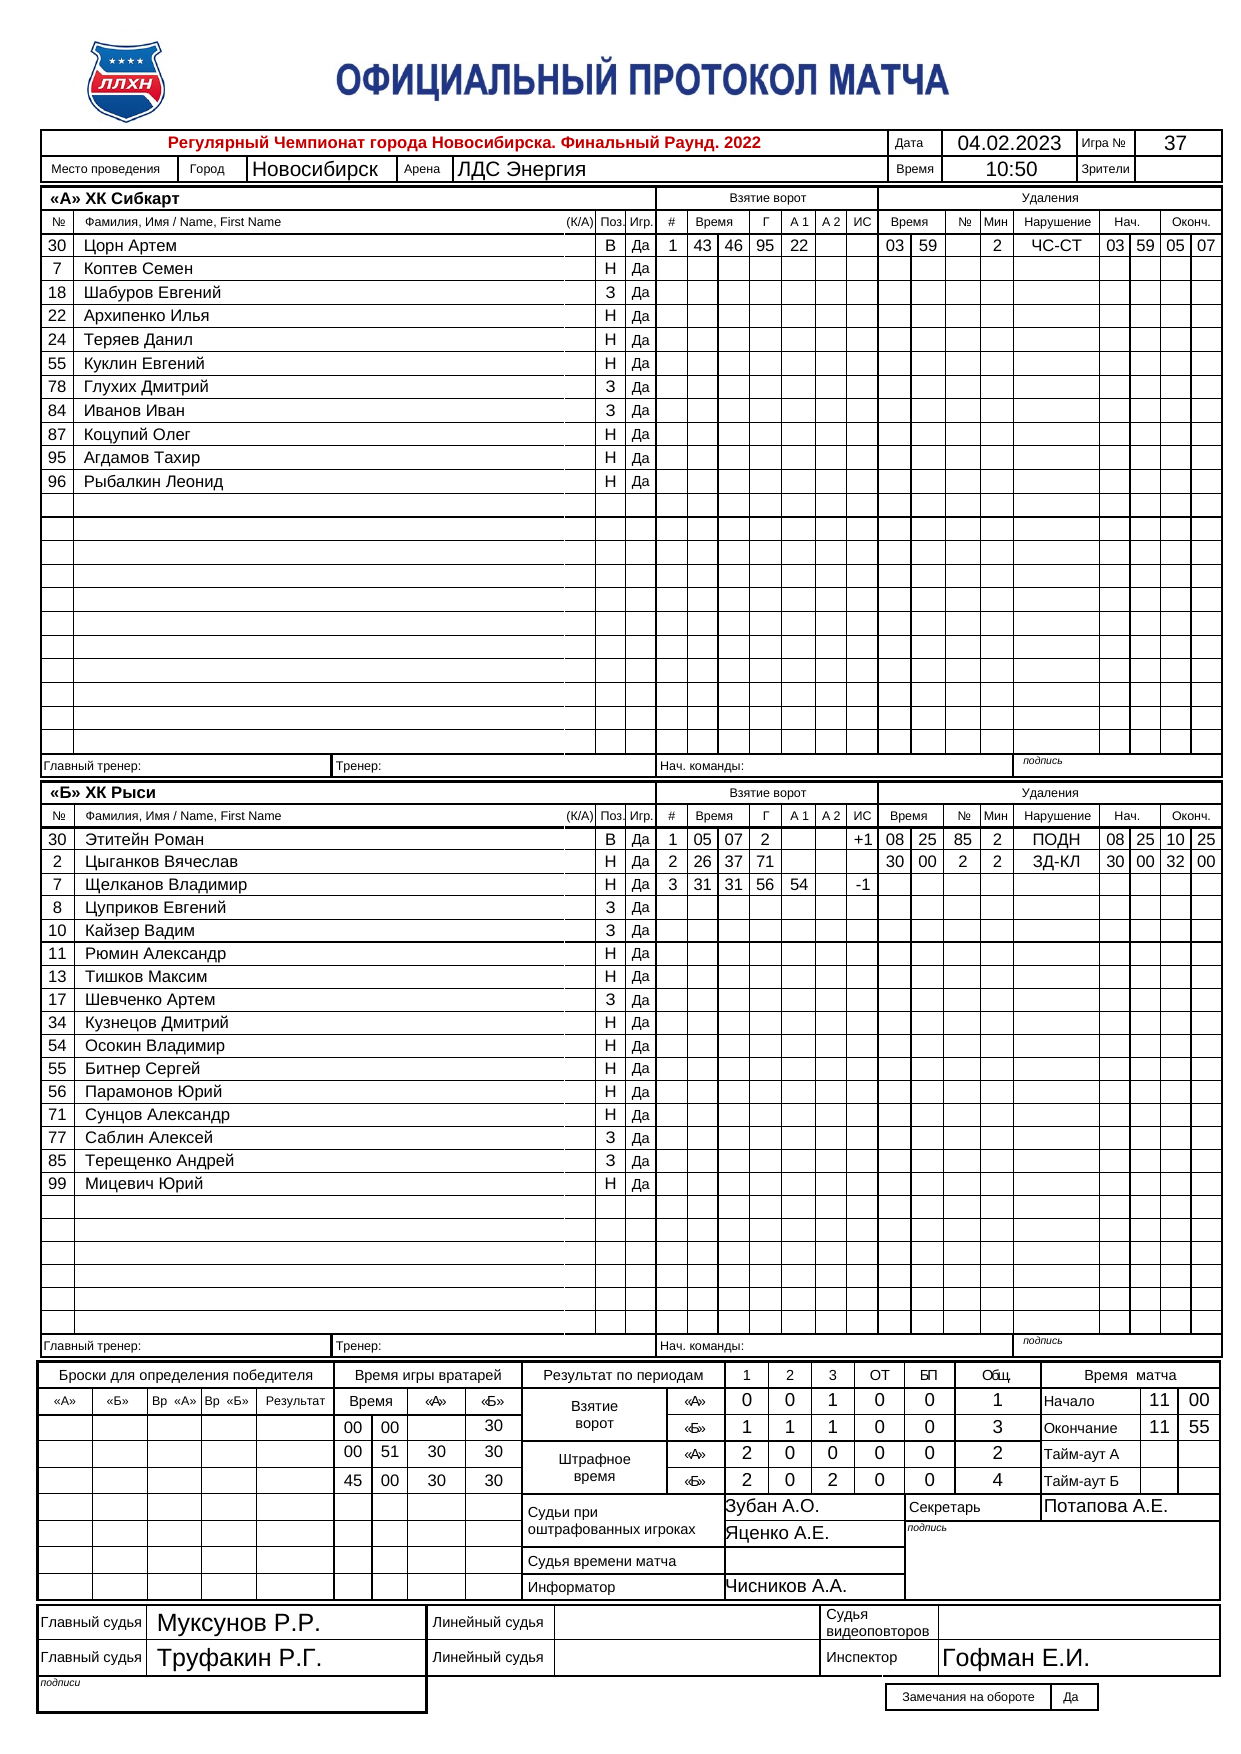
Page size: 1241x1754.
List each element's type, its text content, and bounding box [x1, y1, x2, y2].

table_cell [719, 1081, 749, 1103]
table_cell ИС [847, 805, 877, 826]
table_cell [1161, 305, 1190, 327]
table_cell [565, 707, 595, 729]
table_cell [750, 1058, 781, 1079]
table_cell «Б» [668, 1468, 724, 1493]
table_cell [719, 588, 749, 611]
table_cell [912, 1242, 943, 1264]
table_cell [719, 494, 749, 516]
table_cell [75, 1219, 564, 1241]
table_cell [257, 1574, 333, 1599]
table_cell [879, 494, 910, 516]
table_cell [847, 683, 877, 706]
table_cell [626, 1288, 655, 1310]
table_cell [816, 874, 846, 895]
table_cell [944, 1219, 980, 1241]
table_cell [626, 636, 655, 658]
table_cell [912, 257, 945, 280]
table_cell [42, 636, 73, 658]
table_cell Куклин Евгений [74, 352, 564, 374]
table_cell [1100, 612, 1129, 634]
table_cell [750, 1035, 781, 1057]
table_cell [42, 612, 73, 634]
table_cell [596, 1265, 625, 1287]
table_cell [750, 541, 781, 564]
table_cell [981, 1127, 1013, 1149]
table_cell [1161, 281, 1190, 303]
table_cell [335, 1521, 371, 1546]
table_cell Время [688, 211, 749, 233]
table_cell [688, 1311, 717, 1333]
table_cell З [596, 920, 625, 941]
table_cell [1161, 328, 1190, 351]
table_cell [981, 683, 1013, 706]
table_cell [719, 1127, 749, 1149]
table_cell подпись [906, 1522, 1219, 1599]
table_cell Время [879, 805, 943, 826]
table_cell [750, 588, 781, 611]
table_cell [688, 989, 717, 1011]
table_cell Да [626, 1012, 655, 1033]
table_cell ЧС-СТ [1014, 235, 1099, 256]
table_cell [688, 1173, 717, 1195]
table_cell [912, 966, 943, 987]
table_cell [782, 896, 815, 918]
table_cell [74, 730, 564, 753]
table_cell [719, 612, 749, 634]
table_cell [719, 989, 749, 1011]
table_cell Вр «А» [148, 1389, 201, 1413]
table_cell [1179, 1468, 1219, 1493]
table_cell [202, 1494, 256, 1520]
table_cell [879, 470, 910, 493]
table_cell [1100, 257, 1129, 280]
table_cell [946, 683, 980, 706]
table_cell [782, 399, 815, 422]
table_cell [981, 966, 1013, 987]
table_cell [657, 470, 687, 493]
table_cell [879, 1219, 910, 1241]
table_cell [912, 1265, 943, 1287]
table_cell [1192, 305, 1221, 327]
table_cell [719, 920, 749, 941]
table_cell [1014, 943, 1099, 964]
table_cell Яценко А.Е. [726, 1521, 904, 1546]
table_cell «Б» [668, 1415, 724, 1440]
table_cell № [946, 211, 980, 233]
table_cell [555, 1640, 819, 1675]
table_cell [1100, 874, 1129, 895]
table_cell Да [626, 352, 655, 374]
table_cell Начало [1042, 1389, 1140, 1413]
table_cell Вр «Б» [202, 1389, 256, 1413]
table_cell [879, 989, 910, 1011]
table_cell [1100, 328, 1129, 351]
table_cell [944, 1311, 980, 1333]
table_cell [74, 683, 564, 706]
table_cell [148, 1416, 201, 1440]
table_cell 4 [956, 1468, 1040, 1493]
table_cell 2 [981, 235, 1013, 256]
table_cell 84 [42, 399, 73, 422]
table_cell Штрафное время [523, 1442, 666, 1493]
table_cell [750, 896, 781, 918]
table_cell [657, 446, 687, 469]
table_cell [1100, 1127, 1129, 1149]
table_cell [879, 874, 910, 895]
table_cell [688, 1035, 717, 1057]
table_cell [626, 1219, 655, 1241]
table_cell [912, 1058, 943, 1079]
table_cell [981, 305, 1013, 327]
table_cell [626, 659, 655, 682]
table_cell 30 [1100, 850, 1129, 872]
table_cell (К/А) [565, 211, 595, 233]
table_cell [565, 588, 595, 611]
table_cell [816, 659, 846, 682]
table_cell 00 [373, 1416, 407, 1440]
table_cell [466, 1547, 521, 1573]
table_cell [626, 518, 655, 540]
table_cell Иванов Иван [74, 399, 564, 422]
table_cell [42, 494, 73, 516]
table_cell [750, 328, 781, 351]
table_cell [1161, 683, 1190, 706]
table_cell 0 [855, 1468, 904, 1493]
table_header Общ. [956, 1363, 1040, 1387]
table_cell Да [626, 446, 655, 469]
table_cell [688, 1219, 717, 1241]
table_cell 2 [750, 829, 781, 849]
table_cell [1014, 896, 1099, 918]
table_cell [719, 518, 749, 540]
table_cell Нач. команды: [657, 755, 1012, 776]
table_cell [596, 565, 625, 587]
table_cell [657, 1242, 687, 1264]
table_cell [1100, 281, 1129, 303]
table_cell Цорн Артем [74, 235, 564, 256]
table_cell [688, 565, 717, 587]
table_cell 1 [726, 1415, 768, 1440]
table_cell [879, 446, 910, 469]
table_cell [1100, 1104, 1129, 1126]
table_cell [1192, 1242, 1221, 1264]
table_cell [657, 730, 687, 753]
table_cell [565, 328, 595, 351]
table_cell [565, 352, 595, 374]
table_cell [565, 1311, 595, 1333]
table_cell Оконч. [1161, 211, 1221, 233]
table_cell 95 [750, 235, 781, 256]
table_cell [816, 1242, 846, 1264]
table_cell № [944, 805, 980, 826]
table_cell Линейный судья [428, 1606, 554, 1639]
table_cell Цыганков Вячеслав [75, 850, 564, 872]
table_cell 30 [42, 235, 73, 256]
table_cell [596, 1288, 625, 1310]
table_cell [657, 1196, 687, 1218]
table_cell [719, 1058, 749, 1079]
table_cell [1131, 1035, 1160, 1057]
table_cell [719, 707, 749, 729]
table_cell подпись [1014, 1335, 1221, 1356]
table_cell [782, 612, 815, 634]
table_cell [816, 518, 846, 540]
table_cell Тренер: [333, 1335, 655, 1356]
table_cell 0 [855, 1442, 904, 1467]
table_cell [946, 565, 980, 587]
table_cell [879, 305, 910, 327]
table_cell [879, 920, 910, 941]
table_cell [565, 257, 595, 280]
table_cell [657, 541, 687, 564]
table_cell [816, 494, 846, 516]
table_cell [565, 1219, 595, 1241]
table_cell З [596, 399, 625, 422]
table_cell Нарушение [1014, 211, 1099, 233]
table_cell [39, 1574, 92, 1599]
table_cell [202, 1547, 256, 1573]
table_cell [596, 1196, 625, 1218]
table_cell [657, 1150, 687, 1172]
table_cell [1192, 1081, 1221, 1103]
table_cell [879, 896, 910, 918]
table_cell [782, 1173, 815, 1195]
table_cell [42, 730, 73, 753]
table_cell [1100, 376, 1129, 398]
table_cell [816, 423, 846, 445]
table_cell [688, 1081, 717, 1103]
table_cell [1131, 352, 1160, 374]
table_cell [912, 1173, 943, 1195]
table_cell [750, 1173, 781, 1195]
table_cell [879, 1104, 910, 1126]
table_cell [428, 1677, 882, 1711]
table_cell [626, 683, 655, 706]
table_cell Н [596, 966, 625, 987]
table_cell [1192, 707, 1221, 729]
table_cell [782, 730, 815, 753]
table_cell [981, 399, 1013, 422]
table_cell [1100, 730, 1129, 753]
table_cell [816, 730, 846, 753]
table_cell [782, 943, 815, 964]
table_cell Да [626, 850, 655, 872]
table_cell [981, 328, 1013, 351]
table_cell [750, 376, 781, 398]
table_cell [946, 352, 980, 374]
table_header Результат по периодам [523, 1363, 724, 1387]
table_cell [1161, 588, 1190, 611]
table_cell [657, 399, 687, 422]
table_cell [688, 446, 717, 469]
table_cell [565, 850, 595, 872]
table_cell Тайм-аут А [1042, 1441, 1140, 1467]
table_cell [565, 494, 595, 516]
table_cell [946, 730, 980, 753]
table_cell 1 [657, 829, 687, 849]
table_cell [1100, 659, 1129, 682]
table_cell [981, 446, 1013, 469]
table_cell [782, 659, 815, 682]
table_cell [74, 707, 564, 729]
table_cell [1161, 1173, 1190, 1195]
table_cell [981, 943, 1013, 964]
table_cell [847, 943, 877, 964]
table_cell [750, 518, 781, 540]
table_cell [1100, 989, 1129, 1011]
table_cell [74, 636, 564, 658]
table_cell [879, 541, 910, 564]
table_cell [1100, 588, 1129, 611]
table_cell [981, 257, 1013, 280]
table_cell [750, 446, 781, 469]
table_cell [1161, 874, 1190, 895]
table_cell [657, 305, 687, 327]
table_cell 25 [912, 829, 943, 849]
table_cell Нач. [1100, 805, 1160, 826]
table_cell 55 [1179, 1415, 1219, 1440]
table_cell 00 [373, 1468, 407, 1493]
table_cell [688, 541, 717, 564]
table_cell [1161, 1104, 1190, 1126]
table_cell ПОДН [1014, 829, 1099, 849]
table_cell [596, 494, 625, 516]
table_cell [596, 541, 625, 564]
table_cell [912, 1012, 943, 1033]
table_cell [1131, 1104, 1160, 1126]
table_cell [257, 1468, 333, 1493]
table_cell [688, 518, 717, 540]
table_cell [782, 518, 815, 540]
table_cell 11 [1141, 1415, 1177, 1440]
table_cell [879, 707, 910, 729]
table_cell [565, 636, 595, 658]
table_cell [912, 541, 945, 564]
table_cell [981, 659, 1013, 682]
table_cell 30 [408, 1441, 465, 1467]
table_cell Зрители [1078, 157, 1134, 181]
table_cell [1131, 707, 1160, 729]
table_cell [879, 1012, 910, 1033]
table_cell [782, 446, 815, 469]
table_cell [1192, 874, 1221, 895]
table_cell [688, 1242, 717, 1264]
table_cell А 2 [816, 805, 846, 826]
table_cell [847, 1311, 877, 1333]
table_cell [408, 1521, 465, 1546]
table_cell Г [750, 805, 781, 826]
table_cell [750, 966, 781, 987]
table_cell [946, 659, 980, 682]
table_cell [1014, 683, 1099, 706]
table_cell [946, 235, 980, 256]
table_cell [912, 1219, 943, 1241]
table_cell [657, 636, 687, 658]
table_cell [782, 565, 815, 587]
table_cell 0 [905, 1468, 954, 1493]
table_cell Время [879, 211, 945, 233]
table_cell [688, 1104, 717, 1126]
table_cell 10:50 [943, 157, 1076, 181]
table_cell [981, 874, 1013, 895]
table_cell [1141, 1468, 1177, 1493]
table_cell [1014, 565, 1099, 587]
table_cell [1131, 565, 1160, 587]
table_cell Да [626, 235, 655, 256]
table_cell Да [626, 1150, 655, 1172]
table_cell Новосибирск [248, 157, 396, 181]
table_cell Судья видеоповторов [821, 1606, 938, 1639]
table_cell Да [626, 1035, 655, 1057]
table_cell [1192, 494, 1221, 516]
table_header Игра № [1078, 131, 1134, 155]
table_cell [565, 730, 595, 753]
table_cell [42, 1196, 74, 1218]
table_cell Н [596, 1104, 625, 1126]
table_cell Результат [257, 1389, 333, 1413]
table_cell [1161, 399, 1190, 422]
table_cell [565, 1288, 595, 1310]
table_cell [657, 989, 687, 1011]
table_cell [42, 1265, 74, 1287]
table_cell [912, 518, 945, 540]
table_cell [1192, 328, 1221, 351]
table_cell Гофман Е.И. [939, 1640, 1219, 1675]
table_cell [1014, 659, 1099, 682]
table_cell [816, 376, 846, 398]
table_cell Нарушение [1014, 805, 1099, 826]
table_cell № [42, 805, 74, 826]
table_cell [257, 1416, 333, 1440]
table_cell [816, 541, 846, 564]
table_cell [879, 281, 910, 303]
table_cell [657, 612, 687, 634]
table_cell [1192, 470, 1221, 493]
table_cell [626, 730, 655, 753]
table_cell [719, 305, 749, 327]
table_cell [816, 1219, 846, 1241]
table_cell [1131, 683, 1160, 706]
table_cell 3 [657, 874, 687, 895]
table_cell [688, 1150, 717, 1172]
table_cell [565, 1150, 595, 1172]
table_cell 24 [42, 328, 73, 351]
table_cell Труфакин Р.Г. [147, 1640, 425, 1675]
table_cell [847, 399, 877, 422]
table_cell [816, 612, 846, 634]
table_cell 0 [726, 1389, 768, 1413]
table_cell [75, 1196, 564, 1218]
table_cell 2 [726, 1468, 768, 1493]
table_cell З [596, 989, 625, 1011]
table_cell [912, 565, 945, 587]
table_cell Да [626, 896, 655, 918]
table_cell [657, 423, 687, 445]
table_cell [847, 1012, 877, 1033]
table_cell [1161, 1081, 1190, 1103]
table_cell «А» [668, 1442, 724, 1467]
table_cell [750, 636, 781, 658]
table_cell Н [596, 423, 625, 445]
table_cell [596, 1311, 625, 1333]
table_cell [816, 920, 846, 941]
table_cell [719, 659, 749, 682]
table_cell [1192, 1058, 1221, 1079]
table_cell «Б » [466, 1389, 521, 1413]
table_cell 11 [1141, 1389, 1177, 1413]
table_cell [847, 235, 877, 256]
table_cell [1014, 470, 1099, 493]
table_cell [816, 1311, 846, 1333]
table_cell 37 [719, 850, 749, 872]
table_cell [879, 1173, 910, 1195]
table_cell [1014, 730, 1099, 753]
table_cell [981, 494, 1013, 516]
table_cell [1014, 541, 1099, 564]
table_cell [596, 588, 625, 611]
table_cell Фамилия, Имя / Name, First Name [75, 805, 565, 826]
table_cell [719, 1104, 749, 1126]
table_cell [816, 446, 846, 469]
table_cell [883, 1677, 1220, 1681]
table_cell [847, 1265, 877, 1287]
table_cell [1192, 966, 1221, 987]
table_cell [981, 989, 1013, 1011]
table_cell [1131, 305, 1160, 327]
table_cell [1161, 920, 1190, 941]
table_cell А 1 [782, 211, 815, 233]
table_cell [1131, 636, 1160, 658]
table_cell [816, 565, 846, 587]
table_cell [879, 730, 910, 753]
table_cell [879, 257, 910, 280]
table_cell [596, 518, 625, 540]
table_cell [750, 1288, 781, 1310]
table_cell В [596, 235, 625, 256]
table_cell [912, 1035, 943, 1057]
table_cell [782, 328, 815, 351]
table_cell [626, 494, 655, 516]
table_cell [1192, 257, 1221, 280]
table_cell А 1 [782, 805, 815, 826]
table_cell [1131, 1311, 1160, 1333]
table_cell 0 [812, 1442, 854, 1467]
table_cell подписи [39, 1677, 425, 1711]
table_cell [75, 1311, 564, 1333]
table_cell [657, 920, 687, 941]
table_cell [596, 636, 625, 658]
table_cell [847, 707, 877, 729]
table_cell 46 [719, 235, 749, 256]
table_cell [1100, 707, 1129, 729]
table_cell [879, 1288, 910, 1310]
table_cell [719, 1173, 749, 1195]
table_cell [750, 1196, 781, 1218]
table_cell [93, 1468, 147, 1493]
table_cell [847, 896, 877, 918]
table_cell [719, 399, 749, 422]
table_cell [879, 659, 910, 682]
table_cell [847, 1196, 877, 1218]
table_cell Мин [981, 805, 1013, 826]
table_cell [981, 423, 1013, 445]
table_cell [657, 376, 687, 398]
table_cell [782, 966, 815, 987]
table_header 1 [726, 1363, 768, 1387]
table_cell [257, 1547, 333, 1573]
table_cell Да [626, 399, 655, 422]
table_cell [93, 1441, 147, 1467]
table_cell Да [626, 874, 655, 895]
table_cell [42, 659, 73, 682]
table_cell подпись [1014, 755, 1221, 776]
table_cell [688, 352, 717, 374]
table_cell [944, 943, 980, 964]
table_cell [847, 1081, 877, 1103]
table_cell [1131, 1265, 1160, 1287]
table_cell [816, 989, 846, 1011]
table_cell 7 [42, 874, 74, 895]
table_cell [1014, 1196, 1099, 1218]
table_cell ЗД-КЛ [1014, 850, 1099, 872]
table_cell [1192, 1150, 1221, 1172]
table_cell 7 [42, 257, 73, 280]
table_cell [719, 281, 749, 303]
table_cell 55 [42, 352, 73, 374]
table_cell [565, 966, 595, 987]
table_cell Шевченко Артем [75, 989, 564, 1011]
table_cell Нач. команды: [657, 1335, 1012, 1356]
table_cell [782, 850, 815, 872]
table_cell [1161, 707, 1190, 729]
table_cell [42, 683, 73, 706]
table_cell [912, 470, 945, 493]
table_cell [1014, 1127, 1099, 1149]
table_cell [1100, 1219, 1129, 1241]
table_cell [912, 1127, 943, 1149]
table_cell [981, 1242, 1013, 1264]
table_cell 71 [750, 850, 781, 872]
table_cell [688, 1265, 717, 1287]
table_cell [1014, 305, 1099, 327]
table_cell [1131, 281, 1160, 303]
table_cell Сунцов Александр [75, 1104, 564, 1126]
table_cell [688, 588, 717, 611]
table_cell Окончание [1042, 1415, 1140, 1440]
table_cell [719, 636, 749, 658]
table_cell «А» [39, 1389, 92, 1413]
table_cell [1100, 920, 1129, 941]
table_cell [816, 683, 846, 706]
table_cell [816, 707, 846, 729]
table_cell [1014, 446, 1099, 469]
table_cell [202, 1441, 256, 1467]
table_cell [1099, 1682, 1220, 1711]
table_cell А 2 [816, 211, 846, 233]
table_cell [565, 518, 595, 540]
table_cell [750, 1265, 781, 1287]
table_cell [688, 399, 717, 422]
table_cell [981, 518, 1013, 540]
table_cell [1014, 1311, 1099, 1333]
table_cell [981, 636, 1013, 658]
table_cell [847, 1104, 877, 1126]
table_header 3 [812, 1363, 854, 1387]
table_cell [719, 1012, 749, 1033]
table_cell [688, 494, 717, 516]
table_cell 71 [42, 1104, 74, 1126]
table_cell [981, 1173, 1013, 1195]
table_cell [1161, 1242, 1190, 1264]
table_cell [1192, 518, 1221, 540]
table_cell 03 [1100, 235, 1129, 256]
table_cell Поз. [596, 805, 625, 826]
table_cell [912, 305, 945, 327]
table_cell [565, 376, 595, 398]
table_cell [719, 1150, 749, 1172]
picture [5, 28, 1179, 129]
table_cell [847, 518, 877, 540]
table_cell [1131, 1058, 1160, 1079]
table_cell [1161, 659, 1190, 682]
table_cell З [596, 1127, 625, 1149]
table_cell [1100, 541, 1129, 564]
table_cell [946, 541, 980, 564]
table_cell [782, 1219, 815, 1241]
table_cell Время [335, 1389, 407, 1413]
table_cell [750, 305, 781, 327]
table_cell [1192, 1173, 1221, 1195]
table_cell 1 [956, 1389, 1040, 1413]
table_cell [912, 1081, 943, 1103]
table_cell [626, 565, 655, 587]
table_cell [565, 943, 595, 964]
table_cell [1131, 1196, 1160, 1218]
table_cell [782, 494, 815, 516]
table_cell 34 [42, 1012, 74, 1033]
table_cell [944, 920, 980, 941]
table_cell Цуприков Евгений [75, 896, 564, 918]
table_cell [944, 1127, 980, 1149]
table_cell 96 [42, 470, 73, 493]
table_cell 2 [956, 1442, 1040, 1467]
table_cell [565, 281, 595, 303]
table_cell Секретарь [906, 1495, 1040, 1520]
table_cell [688, 943, 717, 964]
table_cell [373, 1494, 407, 1520]
table_cell Парамонов Юрий [75, 1081, 564, 1103]
table_cell [688, 423, 717, 445]
table_cell [847, 352, 877, 374]
table_cell [946, 446, 980, 469]
table_cell [816, 1288, 846, 1310]
table_cell 0 [855, 1415, 904, 1440]
table_cell [816, 1127, 846, 1149]
table_cell [626, 1311, 655, 1333]
table_cell Саблин Алексей [75, 1127, 564, 1149]
table_cell 99 [42, 1173, 74, 1195]
table_cell [626, 1242, 655, 1264]
table_cell [1014, 1288, 1099, 1310]
table_cell [596, 707, 625, 729]
table_cell [1161, 896, 1190, 918]
table_cell [719, 683, 749, 706]
table_cell [1161, 1035, 1190, 1057]
table_cell 25 [1192, 829, 1221, 849]
table_cell Теряев Данил [74, 328, 564, 351]
table_cell [1100, 446, 1129, 469]
table_cell [257, 1494, 333, 1520]
table_cell Потапова А.Е. [1042, 1495, 1219, 1520]
table_cell [373, 1547, 407, 1573]
table_cell [565, 659, 595, 682]
table_cell Да [626, 1127, 655, 1149]
table_cell [944, 1104, 980, 1126]
table_cell [981, 470, 1013, 493]
table_cell [688, 659, 717, 682]
table_cell [657, 1288, 687, 1310]
table_cell [1161, 1058, 1190, 1079]
table_cell [1131, 541, 1160, 564]
table_cell «А» [408, 1389, 465, 1413]
table_cell [1014, 494, 1099, 516]
table_cell 03 [879, 235, 910, 256]
table_cell [912, 730, 945, 753]
table_cell [596, 730, 625, 753]
table_cell [946, 494, 980, 516]
table_header 37 [1136, 131, 1221, 155]
table_cell [782, 1288, 815, 1310]
table_cell [1192, 423, 1221, 445]
table_cell [879, 518, 910, 540]
table_cell [1136, 157, 1221, 181]
table_cell Да [626, 470, 655, 493]
table_cell 00 [335, 1416, 371, 1440]
table_header Удаления [879, 783, 1221, 803]
table_cell 18 [42, 281, 73, 303]
table_cell [946, 305, 980, 327]
table_cell [944, 896, 980, 918]
table_cell [42, 707, 73, 729]
table_cell [565, 829, 595, 849]
table_cell [750, 989, 781, 1011]
table_cell 54 [782, 874, 815, 895]
table_cell [981, 920, 1013, 941]
table_cell 00 [1131, 850, 1160, 872]
table_cell [1014, 920, 1099, 941]
table_cell [816, 896, 846, 918]
table_cell [750, 565, 781, 587]
table_cell [816, 1058, 846, 1079]
table_cell [657, 1081, 687, 1103]
table_cell [912, 896, 943, 918]
table_cell [565, 1242, 595, 1264]
table_cell 08 [1100, 829, 1129, 849]
table_cell Н [596, 470, 625, 493]
table_cell [750, 707, 781, 729]
table_cell [657, 1035, 687, 1057]
table_cell [782, 352, 815, 374]
table_cell [726, 1548, 904, 1573]
table_cell Кайзер Вадим [75, 920, 564, 941]
table_cell [565, 1127, 595, 1149]
table_cell Н [596, 1173, 625, 1195]
table_cell [750, 659, 781, 682]
table_cell [408, 1574, 465, 1599]
table_cell [688, 470, 717, 493]
table_cell [626, 1196, 655, 1218]
table_cell [1192, 565, 1221, 587]
table_cell [39, 1521, 92, 1546]
table_cell Да [626, 989, 655, 1011]
table_cell Кузнецов Дмитрий [75, 1012, 564, 1033]
table_cell [1100, 518, 1129, 540]
table_cell [879, 328, 910, 351]
table_cell [596, 612, 625, 634]
table_cell Тайм-аут Б [1042, 1468, 1140, 1493]
table_cell [466, 1494, 521, 1520]
table_cell [565, 1035, 595, 1057]
table_cell 07 [1192, 235, 1221, 256]
table_cell Фамилия, Имя / Name, First Name [74, 211, 565, 233]
table_cell [1192, 1035, 1221, 1057]
table_cell [981, 1150, 1013, 1172]
table_cell [657, 896, 687, 918]
table_cell [657, 707, 687, 729]
table_cell [879, 376, 910, 398]
table_cell [719, 352, 749, 374]
table_cell 85 [944, 829, 980, 849]
table_cell Да [626, 829, 655, 849]
table_cell 1 [812, 1389, 854, 1413]
table_cell [719, 1242, 749, 1264]
table_cell [946, 612, 980, 634]
table_cell [782, 1242, 815, 1264]
table_cell [816, 281, 846, 303]
table_cell [1014, 352, 1099, 374]
table_cell [1192, 612, 1221, 634]
table_cell [912, 1104, 943, 1126]
table_cell Н [596, 305, 625, 327]
table_cell [565, 1081, 595, 1103]
table_cell [202, 1574, 256, 1599]
table_cell [1161, 423, 1190, 445]
table_cell [626, 1265, 655, 1287]
table_cell 05 [688, 829, 717, 849]
table_cell [847, 494, 877, 516]
table_cell [626, 541, 655, 564]
table_cell [408, 1416, 465, 1440]
table_cell [879, 612, 910, 634]
table_cell [1192, 730, 1221, 753]
table_cell [719, 470, 749, 493]
table_cell [1014, 636, 1099, 658]
table_header «Б» ХК Рыси [42, 783, 655, 803]
table_cell [719, 730, 749, 753]
table_cell [688, 612, 717, 634]
table_cell 10 [42, 920, 74, 941]
table_cell 0 [769, 1389, 811, 1413]
table_cell [1131, 920, 1160, 941]
table_cell 30 [42, 829, 74, 849]
table_cell [596, 659, 625, 682]
table_cell [148, 1494, 201, 1520]
table_cell Щелканов Владимир [75, 874, 564, 895]
table_header Взятие ворот [657, 188, 877, 209]
table_cell [1100, 1311, 1129, 1333]
table_cell [1161, 352, 1190, 374]
table_cell [912, 659, 945, 682]
table_cell Архипенко Илья [74, 305, 564, 327]
table_cell [75, 1265, 564, 1287]
table_cell [1131, 1081, 1160, 1103]
table_cell 0 [905, 1415, 954, 1440]
table_cell [782, 1012, 815, 1033]
table_cell [657, 943, 687, 964]
table_cell [816, 257, 846, 280]
table_cell [1100, 399, 1129, 422]
table_header Время игры вратарей [335, 1363, 521, 1387]
table_cell [981, 376, 1013, 398]
table_cell [879, 352, 910, 374]
table_cell [946, 470, 980, 493]
table_cell [879, 943, 910, 964]
table_cell [782, 305, 815, 327]
table_cell 87 [42, 423, 73, 445]
table_cell [782, 1081, 815, 1103]
table_cell [782, 541, 815, 564]
table_cell [1014, 707, 1099, 729]
table_cell [1014, 328, 1099, 351]
table_cell 32 [1161, 850, 1190, 872]
table_cell [719, 541, 749, 564]
table_cell [1100, 1012, 1129, 1033]
table_cell [626, 707, 655, 729]
table_cell [335, 1494, 371, 1520]
table_cell Зубан А.О. [726, 1495, 904, 1520]
table_cell [981, 1104, 1013, 1126]
table_cell [912, 376, 945, 398]
table_cell [1192, 1127, 1221, 1149]
table_cell [565, 399, 595, 422]
table_cell Муксунов Р.Р. [147, 1606, 425, 1639]
table_cell [1161, 1219, 1190, 1241]
table_cell [466, 1574, 521, 1599]
table_cell [1192, 1288, 1221, 1310]
table_cell [912, 1150, 943, 1172]
table_cell [74, 659, 564, 682]
table_cell [1014, 989, 1099, 1011]
table_cell 13 [42, 966, 74, 987]
table_cell [981, 281, 1013, 303]
table_cell [1100, 1242, 1129, 1264]
table_cell [1192, 281, 1221, 303]
table_cell 1 [657, 235, 687, 256]
table_cell 56 [42, 1081, 74, 1103]
table_cell [657, 565, 687, 587]
table_cell [657, 352, 687, 374]
table_cell [782, 989, 815, 1011]
table_cell [816, 1012, 846, 1033]
table_cell [565, 541, 595, 564]
table_header «А» ХК Сибкарт [42, 188, 655, 209]
table_cell 8 [42, 896, 74, 918]
table_cell [657, 281, 687, 303]
table_cell [981, 896, 1013, 918]
table_cell [1131, 1150, 1160, 1172]
table_cell [944, 1196, 980, 1218]
table_cell [1161, 470, 1190, 493]
table_cell [688, 1127, 717, 1149]
table_cell [847, 850, 877, 872]
table_cell [688, 281, 717, 303]
table_cell [1161, 943, 1190, 964]
table_cell [257, 1521, 333, 1546]
table_cell [1131, 1127, 1160, 1149]
table_cell Рюмин Александр [75, 943, 564, 964]
table_cell [74, 565, 564, 587]
table_cell Тишков Максим [75, 966, 564, 987]
table_cell [847, 612, 877, 634]
table_cell [688, 305, 717, 327]
table_cell [816, 470, 846, 493]
table_cell 2 [726, 1442, 768, 1467]
table_cell [750, 470, 781, 493]
table_cell [1131, 328, 1160, 351]
table_cell [688, 257, 717, 280]
table_cell Время [889, 157, 941, 181]
table_cell Битнер Сергей [75, 1058, 564, 1079]
table_cell [879, 588, 910, 611]
table_cell [565, 1058, 595, 1079]
table_cell [42, 1219, 74, 1241]
table_cell [847, 989, 877, 1011]
table_cell [75, 1242, 564, 1264]
table_cell [946, 636, 980, 658]
table_cell [944, 1081, 980, 1103]
table_cell [719, 1035, 749, 1057]
table_cell [879, 423, 910, 445]
table_cell [912, 352, 945, 374]
table_cell 59 [912, 235, 945, 256]
table_cell [944, 1012, 980, 1033]
table_cell [847, 730, 877, 753]
table_cell [750, 943, 781, 964]
table_cell [1161, 612, 1190, 634]
table_cell [750, 281, 781, 303]
table_cell [39, 1547, 92, 1573]
table_cell [1179, 1441, 1219, 1467]
table_cell [565, 683, 595, 706]
table_cell [1192, 1265, 1221, 1287]
table_cell [1014, 518, 1099, 540]
table_cell 77 [42, 1127, 74, 1149]
table_cell [879, 565, 910, 587]
table_cell [1192, 659, 1221, 682]
table_cell [912, 874, 943, 895]
table_cell Судья времени матча [523, 1548, 724, 1573]
table_cell [782, 829, 815, 849]
table_cell [74, 494, 564, 516]
table_cell Осокин Владимир [75, 1035, 564, 1057]
table_cell [565, 612, 595, 634]
table_cell [1161, 1288, 1190, 1310]
table_cell Взятие ворот [523, 1389, 666, 1440]
table_cell 00 [912, 850, 943, 872]
table_cell № [42, 211, 73, 233]
table_cell [879, 399, 910, 422]
table_cell [626, 612, 655, 634]
table_cell [565, 235, 595, 256]
table_cell [1100, 943, 1129, 964]
table_cell 56 [750, 874, 781, 895]
table_cell [565, 920, 595, 941]
table_cell 78 [42, 376, 73, 398]
table_cell [912, 707, 945, 729]
table_cell [1014, 1035, 1099, 1057]
table_cell Н [596, 874, 625, 895]
table_cell [1131, 659, 1160, 682]
table_cell [782, 707, 815, 729]
table_cell [688, 683, 717, 706]
table_cell 31 [688, 874, 717, 895]
table_cell [202, 1468, 256, 1493]
table_cell Да [626, 281, 655, 303]
table_cell [816, 636, 846, 658]
table_cell Н [596, 1081, 625, 1103]
table_cell 95 [42, 446, 73, 469]
table_cell [1161, 494, 1190, 516]
table_cell [1100, 1288, 1129, 1310]
table_cell 30 [466, 1416, 521, 1440]
table_cell [719, 1311, 749, 1333]
table_cell [912, 1196, 943, 1218]
table_cell [1014, 874, 1099, 895]
table_cell [782, 588, 815, 611]
table_cell [93, 1547, 147, 1573]
table_cell [1161, 989, 1190, 1011]
table_cell [847, 470, 877, 493]
table_cell 25 [1131, 829, 1160, 849]
table_cell [1100, 1173, 1129, 1195]
table_cell [1131, 1173, 1160, 1195]
table_cell [93, 1574, 147, 1599]
table_cell [148, 1547, 201, 1573]
table_cell [912, 683, 945, 706]
table_cell [750, 920, 781, 941]
table_cell [847, 1219, 877, 1241]
table_cell 0 [905, 1442, 954, 1467]
table_cell 85 [42, 1150, 74, 1172]
table_cell [750, 257, 781, 280]
table_cell [39, 1416, 92, 1440]
table_cell 2 [944, 850, 980, 872]
table_cell Н [596, 1058, 625, 1079]
table_cell [688, 707, 717, 729]
table_cell [1131, 518, 1160, 540]
table_cell [1014, 588, 1099, 611]
table_cell [74, 588, 564, 611]
table_cell [1192, 1104, 1221, 1126]
table_cell +1 [847, 829, 877, 849]
table_cell [93, 1416, 147, 1440]
table_cell [879, 1058, 910, 1079]
table_cell [1014, 612, 1099, 634]
table_header Броски для определения победителя [39, 1363, 333, 1387]
table_cell [1131, 966, 1160, 987]
table_cell 2 [981, 829, 1013, 849]
table_cell [847, 966, 877, 987]
table_cell 22 [782, 235, 815, 256]
table_cell Мицевич Юрий [75, 1173, 564, 1195]
table_cell [657, 683, 687, 706]
table_cell Игр. [626, 211, 655, 233]
table_cell [946, 376, 980, 398]
table_cell 00 [1179, 1389, 1219, 1413]
table_cell [847, 257, 877, 280]
table_cell [1131, 257, 1160, 280]
table_cell [944, 1035, 980, 1057]
table_cell [202, 1521, 256, 1546]
table_cell [946, 707, 980, 729]
table_cell [74, 541, 564, 564]
table_cell [782, 257, 815, 280]
table_cell [879, 683, 910, 706]
table_cell [1100, 636, 1129, 658]
table_cell Да [626, 328, 655, 351]
table_cell [750, 1104, 781, 1126]
table_cell [816, 1035, 846, 1057]
table_cell [847, 1173, 877, 1195]
table_cell [912, 989, 943, 1011]
table_header Взятие ворот [657, 783, 877, 803]
table_cell [1100, 470, 1129, 493]
table_cell Информатор [523, 1575, 724, 1599]
table_cell [1161, 1196, 1190, 1218]
table_cell [782, 1311, 815, 1333]
table_cell [74, 518, 564, 540]
table_cell [1192, 1311, 1221, 1333]
table_cell [981, 730, 1013, 753]
table_cell 59 [1131, 235, 1160, 256]
table_cell [944, 1058, 980, 1079]
table_cell [565, 1173, 595, 1195]
table_cell [688, 1012, 717, 1033]
table_cell [944, 1242, 980, 1264]
table_cell [750, 352, 781, 374]
table_cell [847, 1058, 877, 1079]
table_cell [719, 328, 749, 351]
table_cell [596, 1219, 625, 1241]
table_cell [912, 588, 945, 611]
table_cell [946, 588, 980, 611]
table_cell [1131, 494, 1160, 516]
table_cell [750, 1081, 781, 1103]
table_cell [719, 1196, 749, 1218]
table_cell [912, 612, 945, 634]
table_cell Агдамов Тахир [74, 446, 564, 469]
table_cell [1131, 588, 1160, 611]
table_cell [39, 1494, 92, 1520]
table_cell [719, 896, 749, 918]
table_cell [1014, 423, 1099, 445]
table_cell [944, 1150, 980, 1172]
table_cell Да [626, 305, 655, 327]
table_cell [719, 257, 749, 280]
table_cell Г [750, 211, 781, 233]
table_cell [879, 966, 910, 987]
table_cell [719, 966, 749, 987]
table_cell [750, 1150, 781, 1172]
table_cell [596, 683, 625, 706]
table_cell [1161, 1012, 1190, 1033]
table_cell [944, 1265, 980, 1287]
table_cell [946, 257, 980, 280]
table_cell [565, 989, 595, 1011]
table_cell [912, 1288, 943, 1310]
table_cell [981, 1311, 1013, 1333]
table_cell [981, 1081, 1013, 1103]
table_cell [1161, 1265, 1190, 1287]
table_cell Н [596, 257, 625, 280]
table_cell [816, 1173, 846, 1195]
table_cell [148, 1574, 201, 1599]
table_cell [257, 1441, 333, 1467]
table_cell [1192, 1196, 1221, 1218]
table_cell 00 [1192, 850, 1221, 872]
table_cell [688, 376, 717, 398]
table_cell [42, 588, 73, 611]
table_cell [596, 1242, 625, 1264]
table_cell Чисников А.А. [726, 1575, 904, 1599]
table_cell 55 [42, 1058, 74, 1079]
table_header Дата [889, 131, 941, 155]
table_cell [626, 588, 655, 611]
table_cell 2 [42, 850, 74, 872]
table_cell [688, 1196, 717, 1218]
table_cell [39, 1468, 92, 1493]
table_cell [816, 850, 846, 872]
table_cell Да [626, 423, 655, 445]
table_cell 0 [905, 1389, 954, 1413]
table_cell [1192, 588, 1221, 611]
table_cell [1100, 1035, 1129, 1057]
table_cell 08 [879, 829, 910, 849]
table_cell 30 [879, 850, 910, 872]
table_cell [981, 1012, 1013, 1033]
table_cell [1014, 1219, 1099, 1241]
table_cell [657, 518, 687, 540]
table_cell [912, 446, 945, 469]
table_cell [782, 1035, 815, 1057]
table_cell [719, 376, 749, 398]
table_cell [1014, 281, 1099, 303]
table_cell [1192, 920, 1221, 941]
table_cell [1014, 1104, 1099, 1126]
table_cell [1014, 1058, 1099, 1079]
table_cell [1100, 565, 1129, 587]
table_cell [719, 1219, 749, 1241]
table_cell [782, 920, 815, 941]
table_cell [657, 1012, 687, 1033]
table_cell [1100, 683, 1129, 706]
table_cell [847, 446, 877, 469]
table_cell [782, 1058, 815, 1079]
table_cell 45 [335, 1468, 371, 1493]
table_cell [750, 1219, 781, 1241]
table_cell Да [626, 966, 655, 987]
table_cell [1014, 1265, 1099, 1287]
table_cell [750, 494, 781, 516]
table_cell [565, 470, 595, 493]
table_header Удаления [879, 188, 1221, 209]
table_cell [148, 1521, 201, 1546]
table_cell 43 [688, 235, 717, 256]
table_cell [981, 1058, 1013, 1079]
table_cell [946, 423, 980, 445]
table_cell [1014, 1242, 1099, 1264]
table_cell [1014, 376, 1099, 398]
table_cell [1131, 989, 1160, 1011]
table_cell [946, 518, 980, 540]
table_cell [688, 1288, 717, 1310]
table_cell Н [596, 328, 625, 351]
table_cell [816, 943, 846, 964]
table_header Время матча [1042, 1363, 1219, 1387]
table_cell [1161, 966, 1190, 987]
table_cell [1141, 1441, 1177, 1467]
table_cell [1192, 376, 1221, 398]
table_cell [1192, 399, 1221, 422]
table_cell [946, 281, 980, 303]
table_cell [1131, 423, 1160, 445]
table_cell Шабуров Евгений [74, 281, 564, 303]
table_cell [782, 1127, 815, 1149]
table_cell [657, 1127, 687, 1149]
table_cell [816, 1081, 846, 1103]
table_cell 0 [769, 1442, 811, 1467]
table_cell [750, 399, 781, 422]
table_cell [782, 470, 815, 493]
table_cell Терещенко Андрей [75, 1150, 564, 1172]
table_cell Игр. [626, 805, 655, 826]
table_cell Место проведения [42, 157, 177, 181]
table_cell 10 [1161, 829, 1190, 849]
table_cell 30 [466, 1441, 521, 1467]
table_cell [1161, 541, 1190, 564]
table_cell [466, 1521, 521, 1546]
table_cell [816, 966, 846, 987]
table_cell [565, 305, 595, 327]
table_cell [847, 1288, 877, 1310]
table_cell [688, 1058, 717, 1079]
table_cell [912, 399, 945, 422]
table_cell [1192, 446, 1221, 469]
table_header ОТ [855, 1363, 904, 1387]
table_cell [657, 1104, 687, 1126]
table_cell 54 [42, 1035, 74, 1057]
table_cell [847, 588, 877, 611]
table_header 04.02.2023 [943, 131, 1076, 155]
table_cell [688, 636, 717, 658]
table_header Регулярный Чемпионат города Новосибирска. Финальный Раунд. 2022 [42, 131, 887, 155]
table_cell [981, 707, 1013, 729]
table_cell [719, 1265, 749, 1287]
table_cell 05 [1161, 235, 1190, 256]
table_cell Оконч. [1161, 805, 1221, 826]
table_cell [879, 1127, 910, 1149]
table_cell [1161, 1127, 1190, 1149]
table_cell [1100, 1196, 1129, 1218]
table_header Да [1052, 1685, 1097, 1709]
table_cell [1131, 376, 1160, 398]
table_cell [1131, 1219, 1160, 1241]
table_cell В [596, 829, 625, 849]
table_cell [1014, 399, 1099, 422]
table_cell 11 [42, 943, 74, 964]
table_cell [750, 730, 781, 753]
table_cell [1161, 257, 1190, 280]
table_cell [565, 423, 595, 445]
table_cell Арена [398, 157, 452, 181]
table_cell [1100, 494, 1129, 516]
table_cell [879, 1150, 910, 1172]
table_cell [1014, 966, 1099, 987]
table_cell [816, 305, 846, 327]
table_cell [847, 1127, 877, 1149]
table_cell [565, 874, 595, 895]
table_cell 1 [812, 1415, 854, 1440]
table_cell [688, 896, 717, 918]
table_cell [847, 636, 877, 658]
table_cell 0 [769, 1468, 811, 1493]
table_cell 2 [981, 850, 1013, 872]
table_cell [782, 1265, 815, 1287]
table_cell [1100, 1265, 1129, 1287]
table_cell Н [596, 1035, 625, 1057]
table_cell [944, 989, 980, 1011]
table_cell [1131, 730, 1160, 753]
table_cell Н [596, 446, 625, 469]
table_cell З [596, 1150, 625, 1172]
table_cell [981, 1219, 1013, 1241]
table_cell ИС [847, 211, 877, 233]
table_cell [657, 1219, 687, 1241]
table_cell [816, 588, 846, 611]
table_cell Инспектор [821, 1640, 938, 1675]
table_cell 0 [855, 1389, 904, 1413]
table_cell [879, 636, 910, 658]
table_cell [39, 1441, 92, 1467]
table_cell [1192, 1219, 1221, 1241]
table_cell [879, 1035, 910, 1057]
table_cell [750, 423, 781, 445]
table_cell [93, 1521, 147, 1546]
table_cell [782, 683, 815, 706]
table_cell [1100, 1058, 1129, 1079]
table_cell [879, 1081, 910, 1103]
table_cell Коцупий Олег [74, 423, 564, 445]
table_cell [93, 1494, 147, 1520]
table_cell [1192, 636, 1221, 658]
table_cell [750, 1311, 781, 1333]
table_cell Да [626, 1081, 655, 1103]
table_cell [1131, 446, 1160, 469]
table_cell [981, 1035, 1013, 1057]
table_cell 30 [408, 1468, 465, 1493]
table_cell Коптев Семен [74, 257, 564, 280]
table_cell [782, 1150, 815, 1172]
table_cell [981, 1288, 1013, 1310]
table_cell «А» [668, 1389, 724, 1413]
table_cell [879, 1265, 910, 1287]
table_cell [1161, 730, 1190, 753]
table_cell [688, 920, 717, 941]
table_cell [847, 541, 877, 564]
table_cell [912, 920, 943, 941]
table_cell [1131, 1242, 1160, 1264]
table_cell [657, 257, 687, 280]
table_cell [912, 636, 945, 658]
table_cell Судьи при оштрафованных игроках [523, 1495, 724, 1546]
table_cell [981, 612, 1013, 634]
table_cell [847, 376, 877, 398]
table_cell Город [179, 157, 246, 181]
table_cell 2 [812, 1468, 854, 1493]
table_cell [657, 1311, 687, 1333]
table_cell Линейный судья [428, 1640, 554, 1675]
table_cell 1 [769, 1415, 811, 1440]
table_cell [1131, 874, 1160, 895]
table_cell [42, 1242, 74, 1264]
table_cell # [657, 805, 687, 826]
table_cell [335, 1547, 371, 1573]
table_cell [565, 446, 595, 469]
table_cell «Б» [93, 1389, 147, 1413]
table_cell [148, 1441, 201, 1467]
table_cell Нач. [1100, 211, 1160, 233]
table_cell [1131, 612, 1160, 634]
table_cell [1100, 896, 1129, 918]
table_cell [657, 1265, 687, 1287]
table_cell [408, 1494, 465, 1520]
table_cell [1131, 399, 1160, 422]
table_cell З [596, 376, 625, 398]
table_cell [373, 1521, 407, 1546]
table_cell [981, 588, 1013, 611]
table_cell [782, 636, 815, 658]
table_cell [816, 399, 846, 422]
table_cell [1014, 1173, 1099, 1195]
table_cell [1100, 966, 1129, 987]
table_cell Да [626, 943, 655, 964]
table_cell [847, 1150, 877, 1172]
table_cell Да [626, 376, 655, 398]
table_cell [1192, 896, 1221, 918]
table_cell [75, 1288, 564, 1310]
table_cell [1161, 565, 1190, 587]
table_cell [879, 1196, 910, 1218]
table_cell Главный судья [39, 1640, 146, 1675]
table_cell [42, 1311, 74, 1333]
table_cell 2 [657, 850, 687, 872]
table_cell [847, 565, 877, 587]
table_cell [373, 1574, 407, 1599]
table_cell [565, 1012, 595, 1033]
table_cell Н [596, 1012, 625, 1033]
table_cell [1161, 518, 1190, 540]
table_cell Этитейн Роман [75, 829, 564, 849]
table_cell Тренер: [333, 755, 655, 776]
table_cell [816, 1265, 846, 1287]
table_cell Главный тренер: [42, 1335, 330, 1356]
table_cell [939, 1606, 1219, 1639]
table_cell [202, 1416, 256, 1440]
table_cell Н [596, 850, 625, 872]
table_cell [912, 1311, 943, 1333]
table_cell Да [626, 1173, 655, 1195]
table_cell [565, 565, 595, 587]
table_cell [782, 281, 815, 303]
table_cell [42, 1288, 74, 1310]
table_cell [657, 659, 687, 682]
table_cell [565, 1265, 595, 1287]
table_cell 07 [719, 829, 749, 849]
table_cell [816, 1196, 846, 1218]
table_cell ЛДС Энергия [454, 157, 887, 181]
table_cell [1100, 423, 1129, 445]
table_cell [981, 352, 1013, 374]
table_cell [782, 1104, 815, 1126]
table_cell [719, 565, 749, 587]
table_cell [750, 683, 781, 706]
table_cell [981, 541, 1013, 564]
table_cell Мин [981, 211, 1013, 233]
table_cell [816, 235, 846, 256]
table_cell [981, 565, 1013, 587]
table_cell [1100, 305, 1129, 327]
table_cell Н [596, 943, 625, 964]
table_cell 51 [373, 1441, 407, 1467]
table_cell [816, 1150, 846, 1172]
table_cell [1192, 943, 1221, 964]
table_cell [555, 1606, 819, 1639]
table_header Замечания на обороте [887, 1685, 1050, 1709]
table_cell [782, 1196, 815, 1218]
table_cell [847, 659, 877, 682]
table_cell [912, 494, 945, 516]
table_cell [912, 281, 945, 303]
table_cell [879, 1242, 910, 1264]
table_cell [847, 328, 877, 351]
table_cell [42, 518, 73, 540]
table_header БП [905, 1363, 954, 1387]
table_cell [912, 328, 945, 351]
table_cell [750, 1012, 781, 1033]
table_header 2 [769, 1363, 811, 1387]
table_cell [1014, 1150, 1099, 1172]
table_cell [1131, 1288, 1160, 1310]
table_cell [946, 328, 980, 351]
table_cell [816, 829, 846, 849]
table_cell 22 [42, 305, 73, 327]
table_cell [688, 730, 717, 753]
table_cell [1161, 636, 1190, 658]
table_cell [565, 1104, 595, 1126]
table_cell [1192, 1012, 1221, 1033]
table_cell [1014, 1081, 1099, 1103]
table_cell [816, 328, 846, 351]
table_cell Главный тренер: [42, 755, 330, 776]
table_cell [719, 423, 749, 445]
table_cell [944, 966, 980, 987]
table_cell [1100, 1081, 1129, 1103]
table_cell [719, 1288, 749, 1310]
table_cell [565, 896, 595, 918]
table_cell [981, 1265, 1013, 1287]
table_cell [981, 1196, 1013, 1218]
table_cell З [596, 281, 625, 303]
table_cell [42, 541, 73, 564]
table_cell 31 [719, 874, 749, 895]
table_cell [688, 966, 717, 987]
table_cell [1192, 541, 1221, 564]
table_cell [1014, 1012, 1099, 1033]
table_cell Н [596, 352, 625, 374]
table_cell [946, 399, 980, 422]
table_cell [1161, 446, 1190, 469]
table_cell [1192, 989, 1221, 1011]
table_cell [657, 588, 687, 611]
table_cell [1161, 1311, 1190, 1333]
table_cell 3 [956, 1415, 1040, 1440]
table_cell Да [626, 1058, 655, 1079]
table_cell [847, 1242, 877, 1264]
table_cell [912, 943, 943, 964]
table_cell (К/А) [565, 805, 595, 826]
table_cell [750, 1127, 781, 1149]
table_cell [1192, 683, 1221, 706]
table_cell [816, 1104, 846, 1126]
table_cell [565, 1196, 595, 1218]
table_cell 30 [466, 1468, 521, 1493]
table_cell [719, 943, 749, 964]
table_cell [1014, 257, 1099, 280]
table_cell [944, 874, 980, 895]
table_cell Поз. [596, 211, 625, 233]
table_cell [847, 305, 877, 327]
table_cell [1131, 943, 1160, 964]
table_cell З [596, 896, 625, 918]
table_cell [1131, 470, 1160, 493]
table_cell [782, 423, 815, 445]
table_cell [847, 920, 877, 941]
table_cell [148, 1468, 201, 1493]
table_cell [1131, 1012, 1160, 1033]
table_cell Да [626, 1104, 655, 1126]
table_cell [847, 1035, 877, 1057]
table_cell [944, 1173, 980, 1195]
table_cell [1131, 896, 1160, 918]
table_cell Да [626, 920, 655, 941]
table_cell [335, 1574, 371, 1599]
table_cell [816, 352, 846, 374]
table_cell 17 [42, 989, 74, 1011]
table_cell [879, 1311, 910, 1333]
table_cell [782, 376, 815, 398]
table_cell Глухих Дмитрий [74, 376, 564, 398]
table_cell [657, 1058, 687, 1079]
table_cell [847, 281, 877, 303]
table_cell [719, 446, 749, 469]
table_cell [408, 1547, 465, 1573]
table_cell -1 [847, 874, 877, 895]
table_cell 00 [335, 1441, 371, 1467]
table_cell [750, 1242, 781, 1264]
table_cell [657, 494, 687, 516]
table_cell [847, 423, 877, 445]
table_cell [74, 612, 564, 634]
table_cell 26 [688, 850, 717, 872]
table_cell [1192, 352, 1221, 374]
table_cell Время [688, 805, 749, 826]
table_cell Да [626, 257, 655, 280]
table_cell Рыбалкин Леонид [74, 470, 564, 493]
table_cell [1161, 1150, 1190, 1172]
table_cell [688, 328, 717, 351]
table_cell Главный судья [39, 1606, 146, 1639]
table_cell # [657, 211, 687, 233]
table_cell [750, 612, 781, 634]
table_cell [1100, 352, 1129, 374]
table_cell [42, 565, 73, 587]
table_cell [657, 328, 687, 351]
table_cell [657, 1173, 687, 1195]
table_cell [1161, 376, 1190, 398]
table_cell [944, 1288, 980, 1310]
table_cell [912, 423, 945, 445]
table_cell [1100, 1150, 1129, 1172]
table_cell [657, 966, 687, 987]
